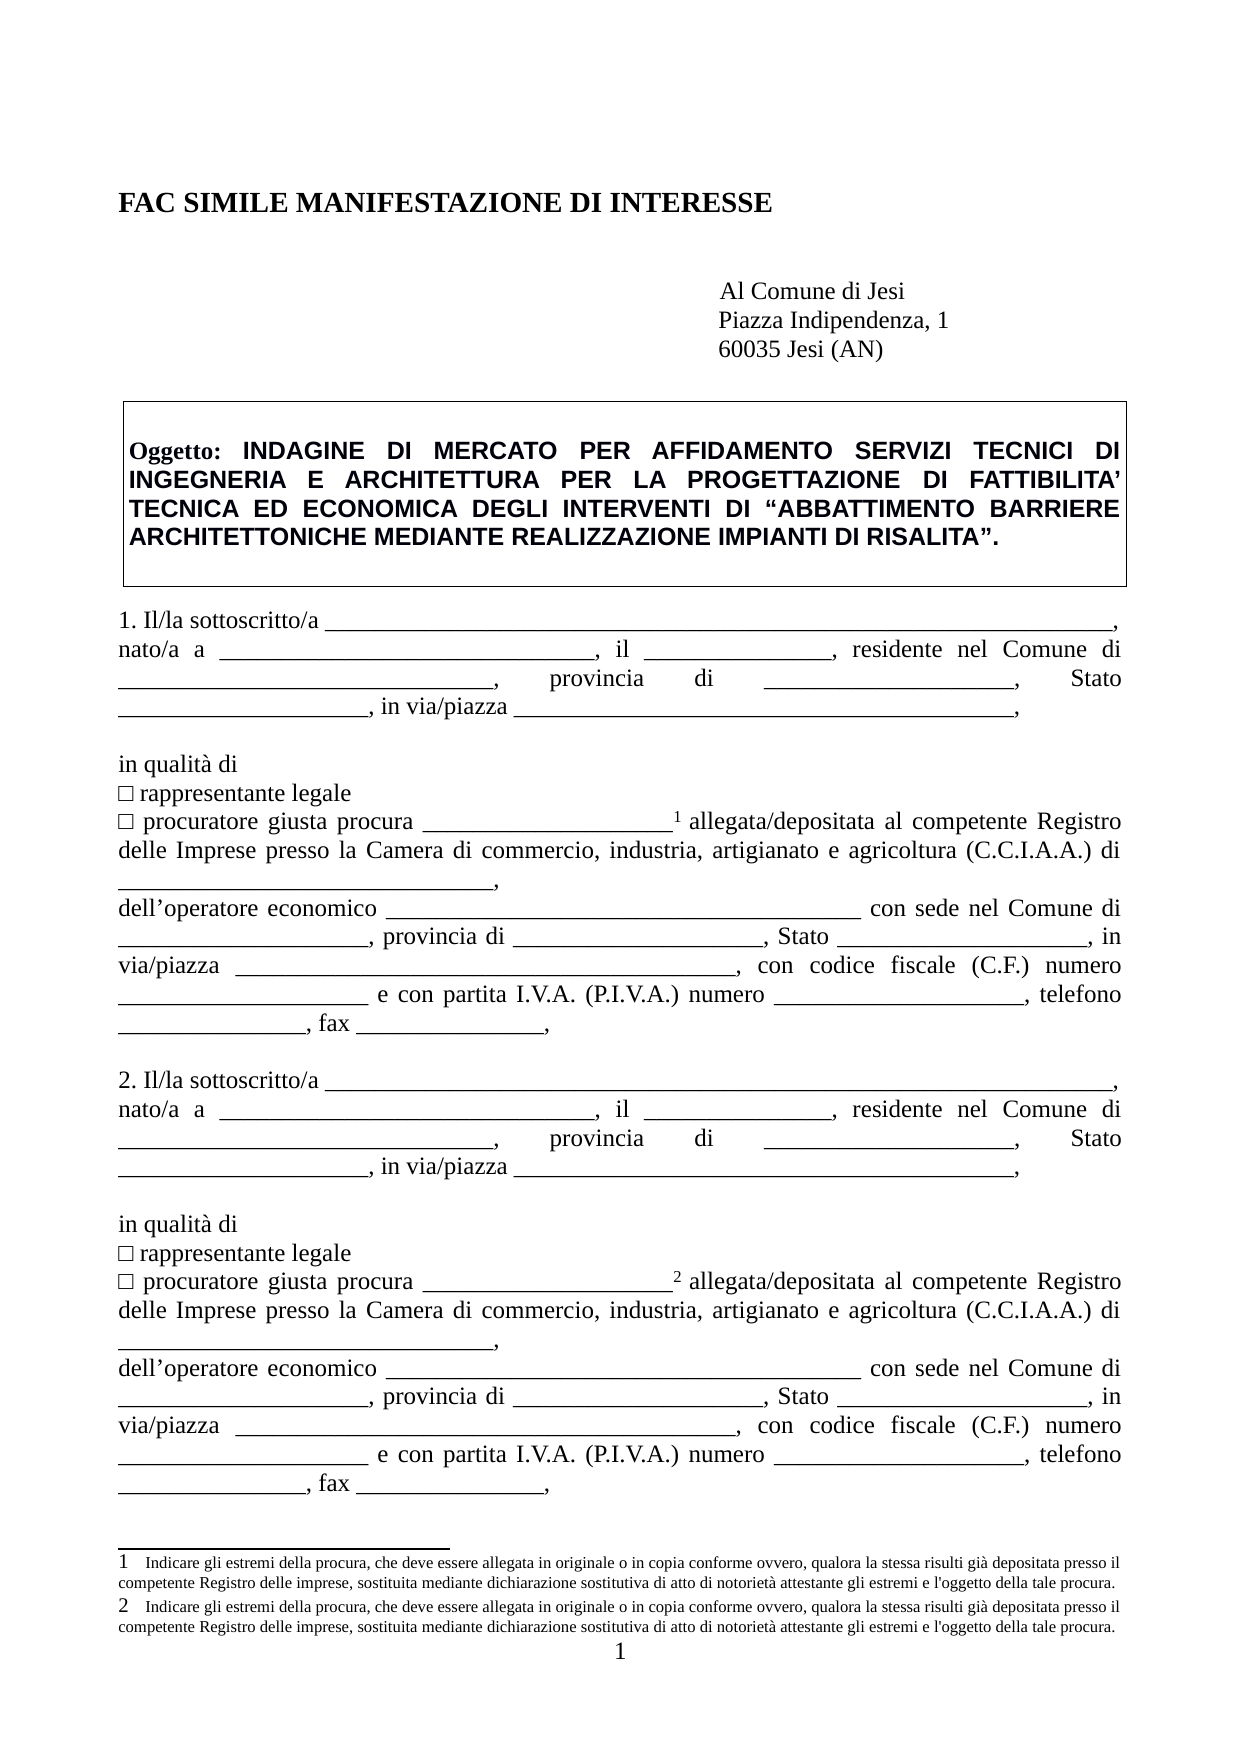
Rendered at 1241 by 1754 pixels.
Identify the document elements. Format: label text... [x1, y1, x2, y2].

text □ procuratore giusta procura ____________________ allegata/depositata al competente Registro delle Imprese presso la Camera di commercio, industria, artigianato e agricoltura (C.C.I.A.A.) di ______________________________, [118, 806, 1122, 893]
text nato/a a ______________________________, il _______________, residente nel Comune di ______________________________, provincia di ____________________, Stato ____________________, in via/piazza ________________________________________, [118, 1094, 1122, 1180]
text Al Comune di Jesi [709, 276, 1122, 305]
text in qualità di [118, 1209, 1122, 1238]
text FAC SIMILE MANIFESTAZIONE DI INTERESSE [118, 185, 1122, 219]
text 1. Il/la sottoscritto/a _______________________________________________________________, [118, 605, 1122, 634]
text 2. Il/la sottoscritto/a _______________________________________________________________, [118, 1065, 1122, 1094]
text dell’operatore economico ______________________________________ con sede nel Comune di ____________________, provincia di ____________________, Stato ____________________, in via/piazza ________________________________________, con codice fiscale (C.F.) numero ____________________ e con partita I.V.A. (P.I.V.A.) numero ____________________, telefono _______________, fax _______________, [118, 1353, 1122, 1496]
text □ procuratore giusta procura ____________________ allegata/depositata al competente Registro delle Imprese presso la Camera di commercio, industria, artigianato e agricoltura (C.C.I.A.A.) di ______________________________, [118, 1266, 1122, 1353]
text Indicare gli estremi della procura, che deve essere allegata in originale o in copia conforme ovvero, qualora la stessa risulti già depositata presso il competente Registro delle imprese, sostituita mediante dichiarazione sostitutiva di atto di notorietà attestante gli estremi e l'oggetto della tale procura. [118, 1549, 1122, 1592]
text Piazza Indipendenza, 1 [118, 305, 1122, 334]
text Indicare gli estremi della procura, che deve essere allegata in originale o in copia conforme ovvero, qualora la stessa risulti già depositata presso il competente Registro delle imprese, sostituita mediante dichiarazione sostitutiva di atto di notorietà attestante gli estremi e l'oggetto della tale procura. [118, 1592, 1122, 1636]
text 60035 Jesi (AN) [118, 334, 1122, 363]
text □ rappresentante legale [118, 1238, 1122, 1266]
text nato/a a ______________________________, il _______________, residente nel Comune di ______________________________, provincia di ____________________, Stato ____________________, in via/piazza ________________________________________, [118, 634, 1122, 720]
table_header Oggetto: INDAGINE DI MERCATO PER AFFIDAMENTO SERVIZI TECNICI DI INGEGNERIA E ARCHITETTURA PER LA PROGETTAZIONE DI FATTIBILITA’ TECNICA ED ECONOMICA DEGLI INTERVENTI DI “ABBATTIMENTO BARRIERE ARCHITETTONICHE MEDIANTE REALIZZAZIONE IMPIANTI DI RISALITA”. [124, 402, 1126, 586]
text in qualità di [118, 749, 1122, 778]
text dell’operatore economico ______________________________________ con sede nel Comune di ____________________, provincia di ____________________, Stato ____________________, in via/piazza ________________________________________, con codice fiscale (C.F.) numero ____________________ e con partita I.V.A. (P.I.V.A.) numero ____________________, telefono _______________, fax _______________, [118, 893, 1122, 1036]
text □ rappresentante legale [118, 778, 1122, 806]
